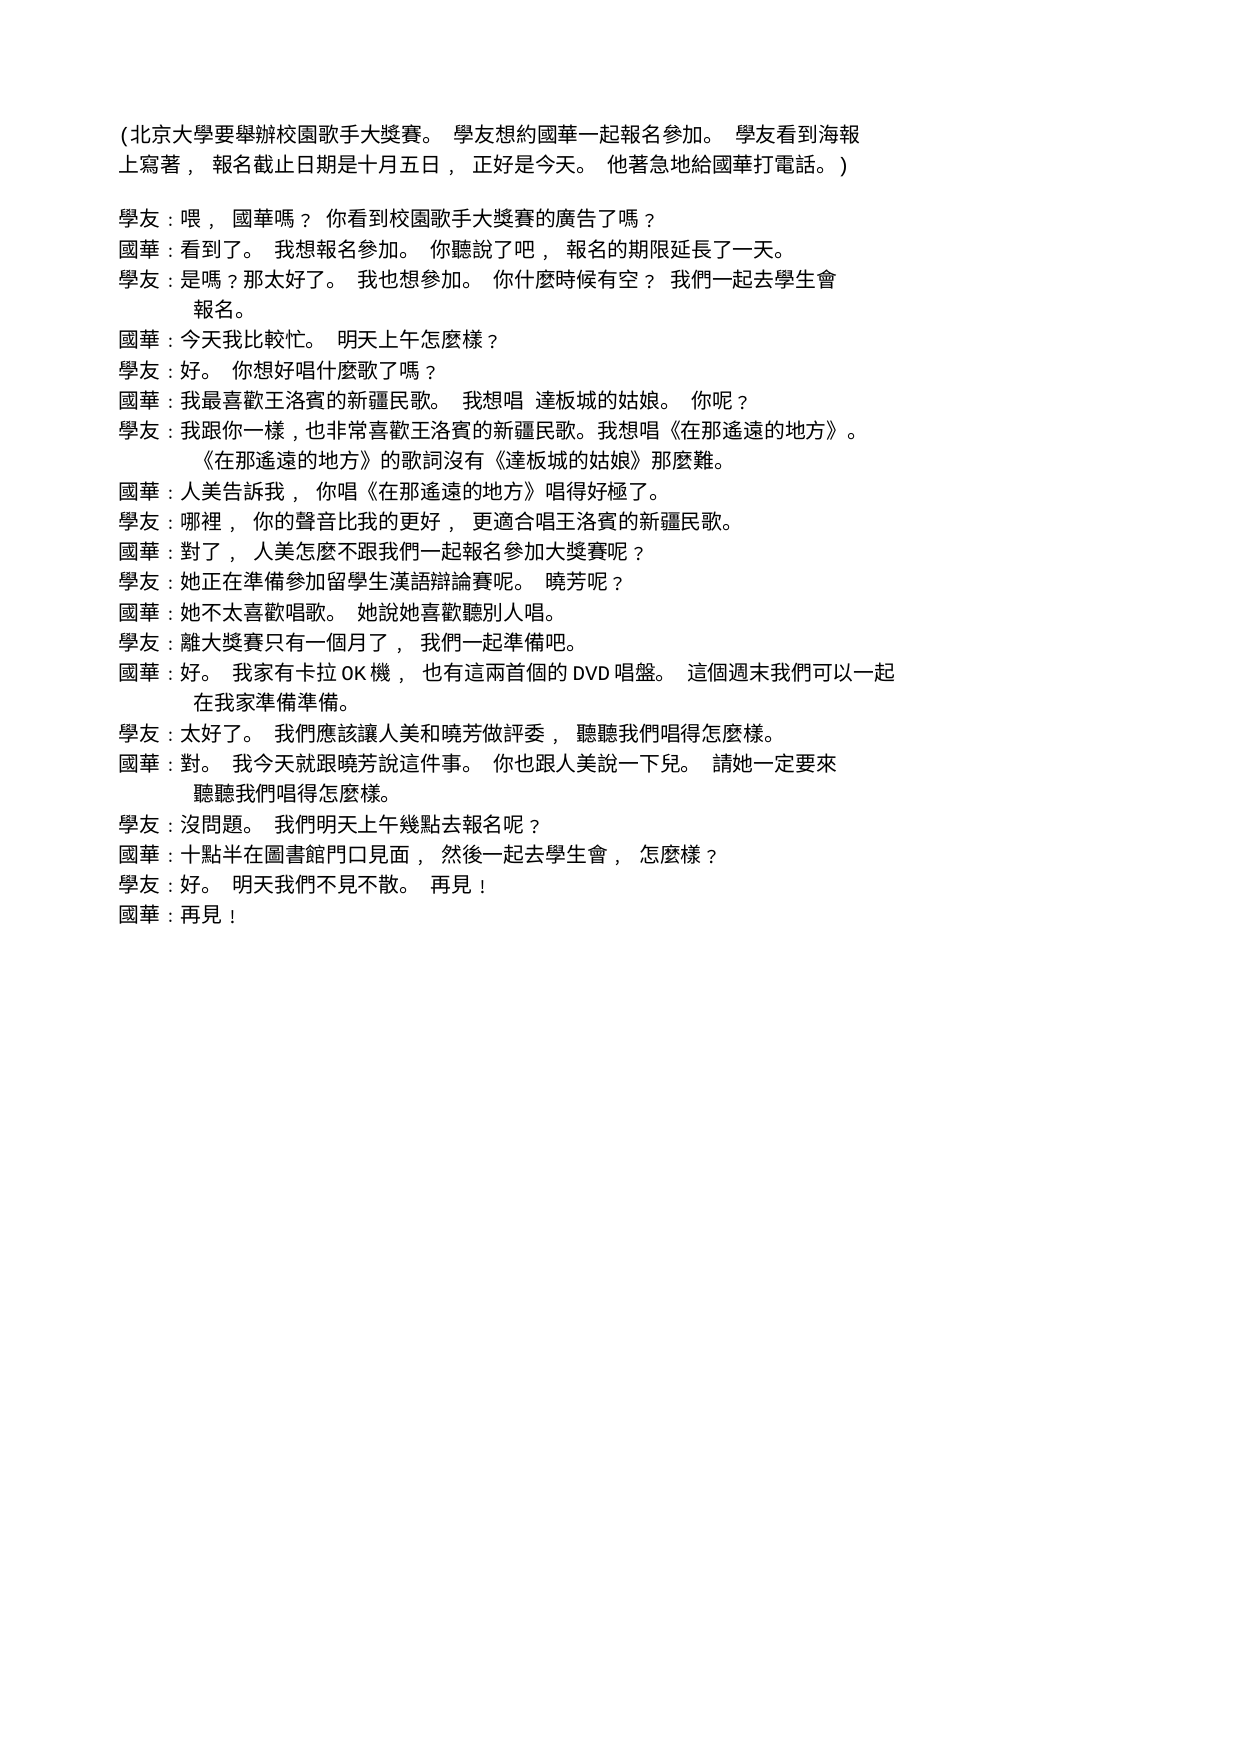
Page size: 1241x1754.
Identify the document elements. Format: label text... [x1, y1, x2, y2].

text 國華﹕再見﹗ [118, 898, 1122, 929]
text 國華﹕今天我比較忙。 明天上午怎麼樣﹖ [118, 324, 1122, 354]
text 國華﹕人美告訴我﹐ 你唱《在那遙遠的地方》唱得好極了。 [118, 475, 1122, 505]
text 《在那遙遠的地方》的歌詞沒有《達板城的姑娘》那麼難。 [118, 444, 1122, 475]
text 在我家準備準備。 [118, 687, 1122, 717]
text 報名。 [118, 293, 1122, 324]
text 國華﹕好。 我家有卡拉OK機﹐ 也有這兩首個的DVD唱盤。 這個週末我們可以一起 [118, 656, 1122, 687]
text (北京大學要舉辦校園歌手大獎賽。 學友想約國華一起報名參加。 學友看到海報 [118, 118, 1122, 148]
text 國華﹕看到了。 我想報名參加。 你聽說了吧﹐ 報名的期限延長了一天。 [118, 233, 1122, 263]
text 國華﹕對。 我今天就跟曉芳說這件事。 你也跟人美說一下兒。 請她一定要來 [118, 747, 1122, 777]
text 學友﹕太好了。 我們應該讓人美和曉芳做評委﹐ 聽聽我們唱得怎麼樣。 [118, 717, 1122, 747]
text 上寫著﹐ 報名截止日期是十月五日﹐ 正好是今天。 他著急地給國華打電話。) [118, 148, 1122, 179]
text 學友﹕喂﹐ 國華嗎﹖ 你看到校園歌手大獎賽的廣告了嗎﹖ [118, 203, 1122, 233]
text 學友﹕好。 明天我們不見不散。 再見﹗ [118, 868, 1122, 898]
text 學友﹕是嗎﹖那太好了。 我也想參加。 你什麼時候有空﹖ 我們一起去學生會 [118, 263, 1122, 293]
text 學友﹕離大獎賽只有一個月了﹐ 我們一起準備吧。 [118, 626, 1122, 656]
text 國華﹕對了﹐ 人美怎麼不跟我們一起報名參加大獎賽呢﹖ [118, 535, 1122, 566]
text 聽聽我們唱得怎麼樣。 [118, 777, 1122, 808]
text 國華﹕她不太喜歡唱歌。 她說她喜歡聽別人唱。 [118, 596, 1122, 626]
text 學友﹕她正在準備參加留學生漢語辯論賽呢。 曉芳呢﹖ [118, 566, 1122, 596]
text 學友﹕沒問題。 我們明天上午幾點去報名呢﹖ [118, 808, 1122, 838]
text 國華﹕十點半在圖書館門口見面﹐ 然後一起去學生會﹐ 怎麼樣﹖ [118, 838, 1122, 868]
text 國華﹕我最喜歡王洛賓的新疆民歌。 我想唱 達板城的姑娘。 你呢﹖ [118, 384, 1122, 414]
text 學友﹕哪裡﹐ 你的聲音比我的更好﹐ 更適合唱王洛賓的新疆民歌。 [118, 505, 1122, 535]
text 學友﹕好。 你想好唱什麼歌了嗎﹖ [118, 354, 1122, 384]
text 學友﹕我跟你一樣﹐也非常喜歡王洛賓的新疆民歌。我想唱《在那遙遠的地方》。 [118, 414, 1122, 444]
